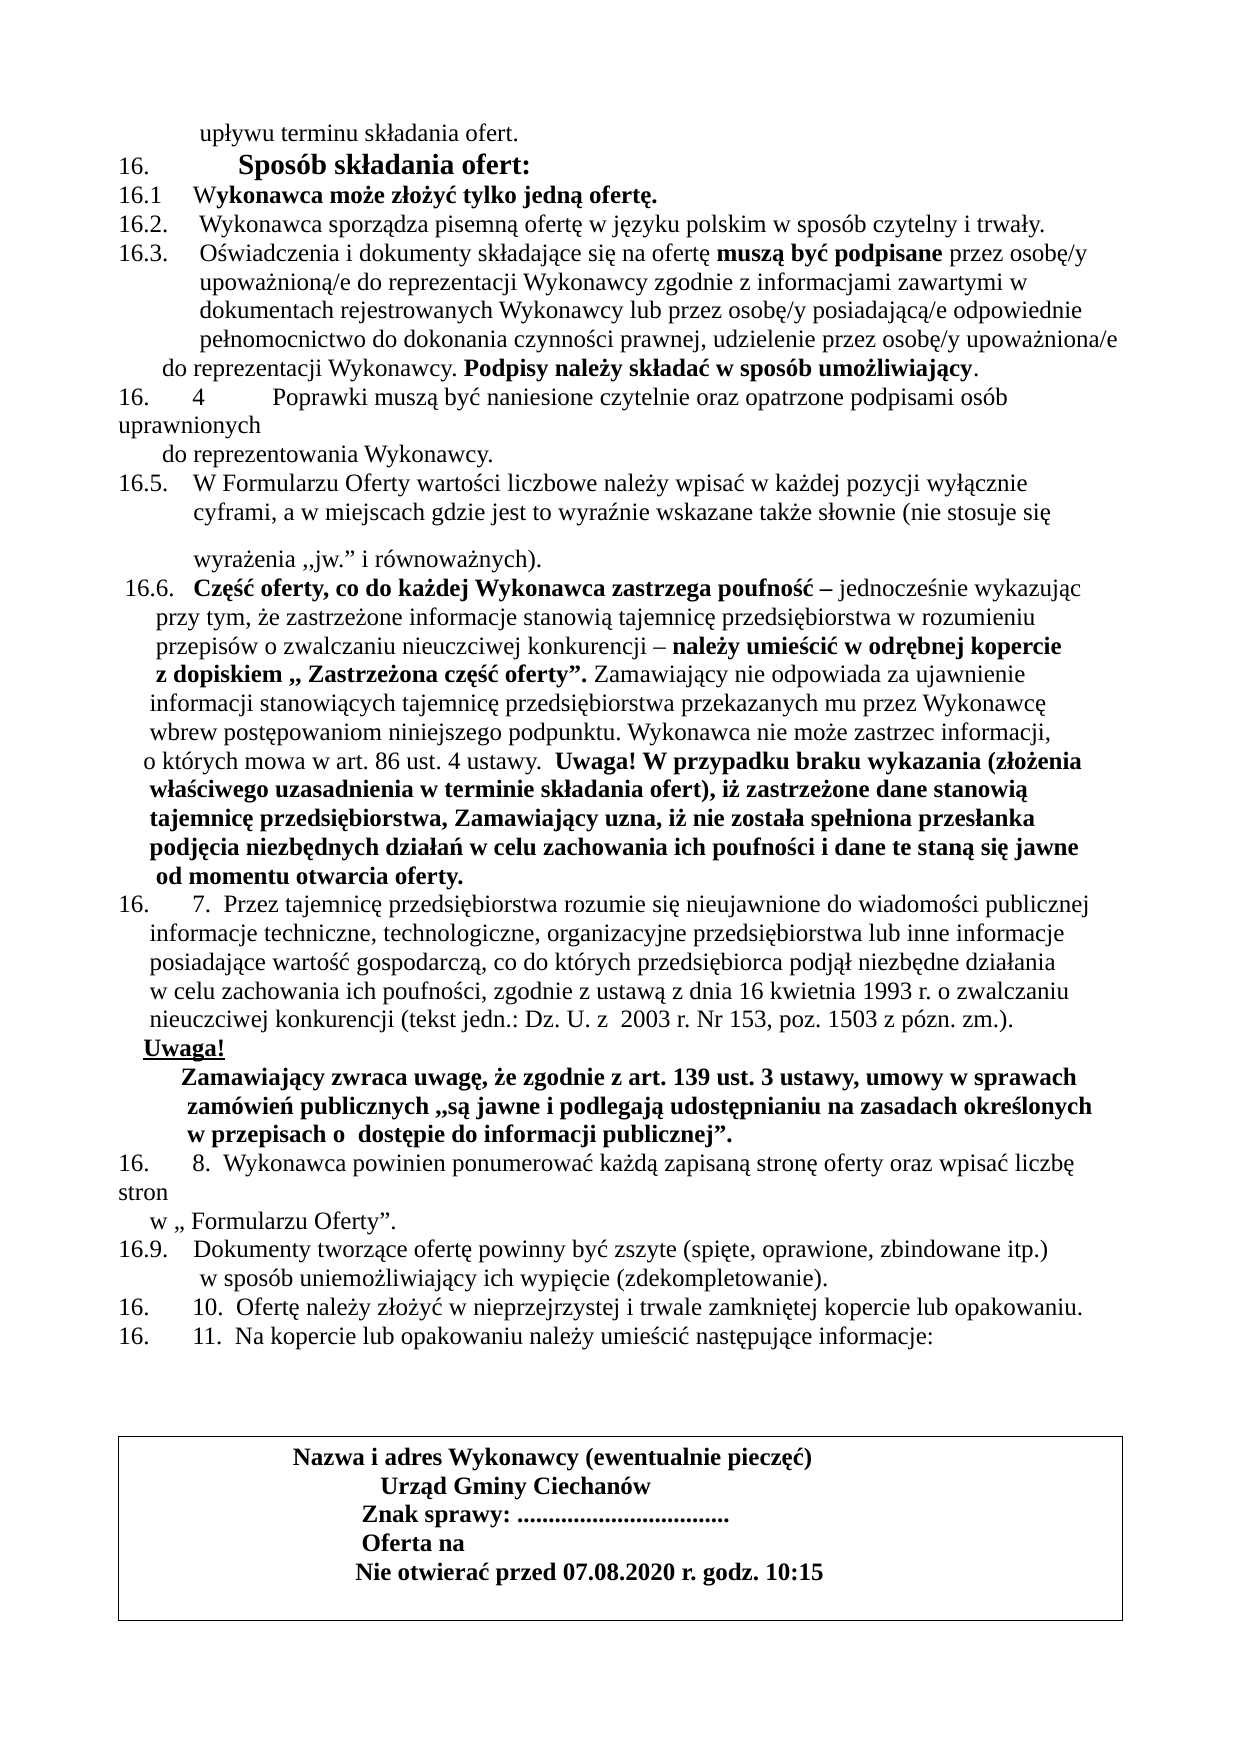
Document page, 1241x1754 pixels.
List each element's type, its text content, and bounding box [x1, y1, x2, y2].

text w celu zachowania ich poufności, zgodnie z ustawą z dnia 16 kwietnia 1993 r. o zwalczaniu [118, 976, 1122, 1004]
text z dopiskiem ,, Zastrzeżona część oferty”. Zamawiający nie odpowiada za ujawnienie [118, 659, 1122, 688]
text w przepisach o dostępie do informacji publicznej”. [118, 1119, 1122, 1148]
text wyrażenia ,,jw.” i równoważnych). [118, 544, 1122, 573]
text zamówień publicznych ,,są jawne i podlegają udostępnianiu na zasadach określonych [118, 1091, 1122, 1119]
text cyframi, a w miejscach gdzie jest to wyraźnie wskazane także słownie (nie stosuje się [118, 497, 1122, 525]
text posiadające wartość gospodarczą, co do których przedsiębiorca podjął niezbędne działania [118, 947, 1122, 976]
text w sposób uniemożliwiający ich wypięcie (zdekompletowanie). [118, 1263, 1122, 1292]
text w „ Formularzu Oferty”. [118, 1206, 1122, 1234]
text dokumentach rejestrowanych Wykonawcy lub przez osobę/y posiadającą/e odpowiednie [118, 295, 1122, 324]
text 16.6. Część oferty, co do każdej Wykonawca zastrzega poufność – jednocześnie wykazując [118, 573, 1122, 602]
text upoważnioną/e do reprezentacji Wykonawcy zgodnie z informacjami zawartymi w [118, 267, 1122, 295]
text 16.9. Dokumenty tworzące ofertę powinny być zszyte (spięte, oprawione, zbindowane itp.) [118, 1234, 1122, 1263]
text od momentu otwarcia oferty. [118, 861, 1122, 889]
list 8. Wykonawca powinien ponumerować każdą zapisaną stronę oferty oraz wpisać liczbę stron [118, 1148, 1122, 1206]
list 11. Na kopercie lub opakowaniu należy umieścić następujące informacje: [118, 1321, 1122, 1349]
text przy tym, że zastrzeżone informacje stanowią tajemnicę przedsiębiorstwa w rozumieniu [118, 602, 1122, 631]
list 7. Przez tajemnicę przedsiębiorstwa rozumie się nieujawnione do wiadomości publicznej [118, 889, 1122, 918]
text o których mowa w art. 86 ust. 4 ustawy. Uwaga! W przypadku braku wykazania (złożenia [118, 746, 1122, 774]
text do reprezentowania Wykonawcy. [118, 439, 1122, 468]
text podjęcia niezbędnych działań w celu zachowania ich poufności i dane te staną się jawne [118, 832, 1122, 861]
text przepisów o zwalczaniu nieuczciwej konkurencji – należy umieścić w odrębnej kopercie [118, 631, 1122, 659]
text informacji stanowiących tajemnicę przedsiębiorstwa przekazanych mu przez Wykonawcę [118, 688, 1122, 717]
list Sposób składania ofert: [118, 147, 1122, 180]
list 4 Poprawki muszą być naniesione czytelnie oraz opatrzone podpisami osób uprawnionych [118, 382, 1122, 439]
text 16.3. Oświadczenia i dokumenty składające się na ofertę muszą być podpisane przez osobę/y [118, 238, 1122, 267]
list 10. Ofertę należy złożyć w nieprzejrzystej i trwale zamkniętej kopercie lub opakowaniu. [118, 1292, 1122, 1321]
text do reprezentacji Wykonawcy. Podpisy należy składać w sposób umożliwiający. [118, 353, 1122, 382]
text właściwego uzasadnienia w terminie składania ofert), iż zastrzeżone dane stanowią [118, 774, 1122, 803]
table_header Nazwa i adres Wykonawcy (ewentualnie pieczęć) Urząd Gminy Ciechanów Znak sprawy: .................................. Oferta na Nie otwierać przed 07.08.2020 r. godz. 10:15 [119, 1437, 1122, 1620]
text 16.1 Wykonawca może złożyć tylko jedną ofertę. [118, 180, 1122, 209]
text 16.5. W Formularzu Oferty wartości liczbowe należy wpisać w każdej pozycji wyłącznie [118, 468, 1122, 497]
text informacje techniczne, technologiczne, organizacyjne przedsiębiorstwa lub inne informacje [118, 918, 1122, 947]
text Uwaga! [118, 1033, 1122, 1062]
text wbrew postępowaniom niniejszego podpunktu. Wykonawca nie może zastrzec informacji, [118, 717, 1122, 746]
text tajemnicę przedsiębiorstwa, Zamawiający uzna, iż nie została spełniona przesłanka [118, 803, 1122, 832]
text nieuczciwej konkurencji (tekst jedn.: Dz. U. z 2003 r. Nr 153, poz. 1503 z pózn. zm.). [118, 1004, 1122, 1033]
text 16.2. Wykonawca sporządza pisemną ofertę w języku polskim w sposób czytelny i trwały. [118, 209, 1122, 238]
text Zamawiający zwraca uwagę, że zgodnie z art. 139 ust. 3 ustawy, umowy w sprawach [118, 1062, 1122, 1091]
text pełnomocnictwo do dokonania czynności prawnej, udzielenie przez osobę/y upoważniona/e [118, 324, 1122, 353]
text upływu terminu składania ofert. [118, 118, 1122, 147]
